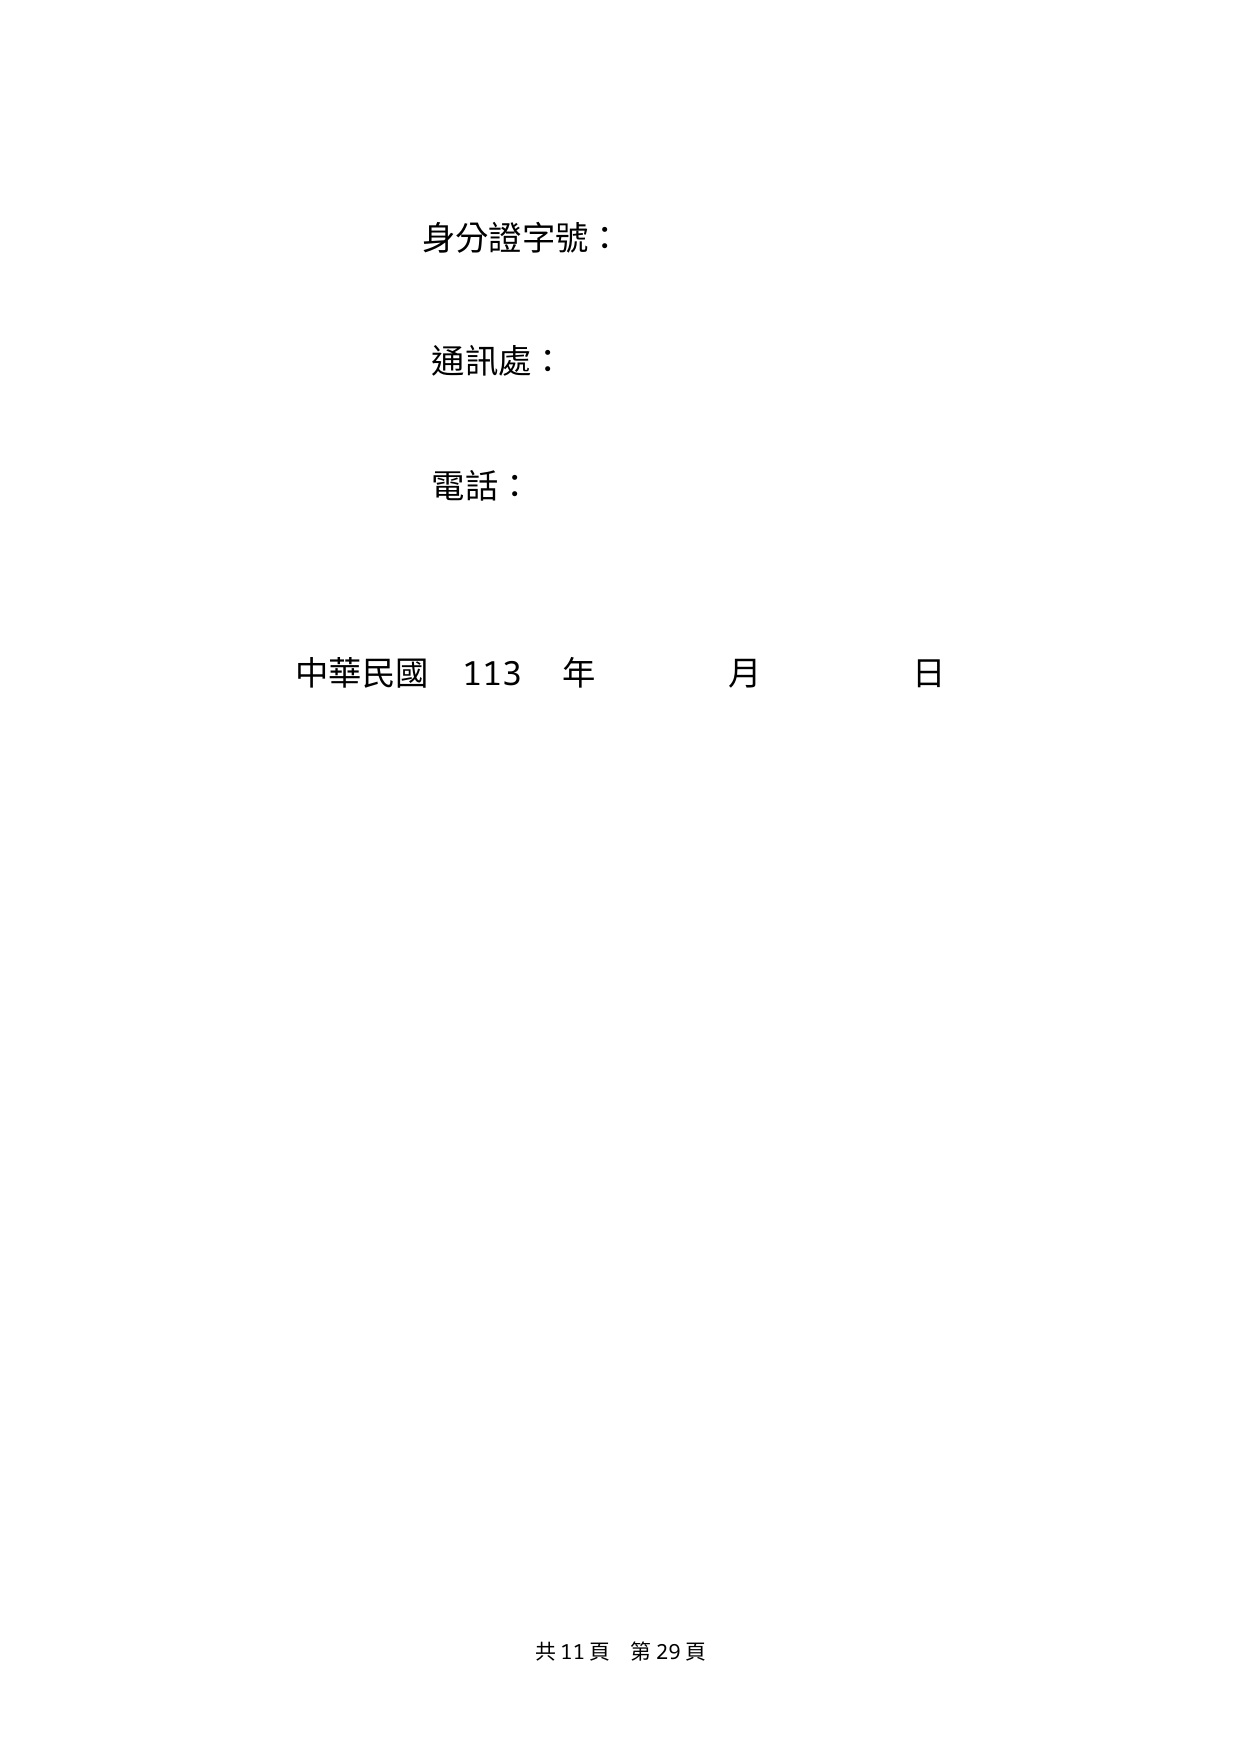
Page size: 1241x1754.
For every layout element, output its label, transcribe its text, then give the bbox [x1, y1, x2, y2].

text 電話： [118, 442, 1122, 504]
text 身分證字號： [118, 192, 1122, 254]
text 中華民國 113 年 月 日 [118, 629, 1122, 692]
text 通訊處： [118, 317, 1122, 379]
